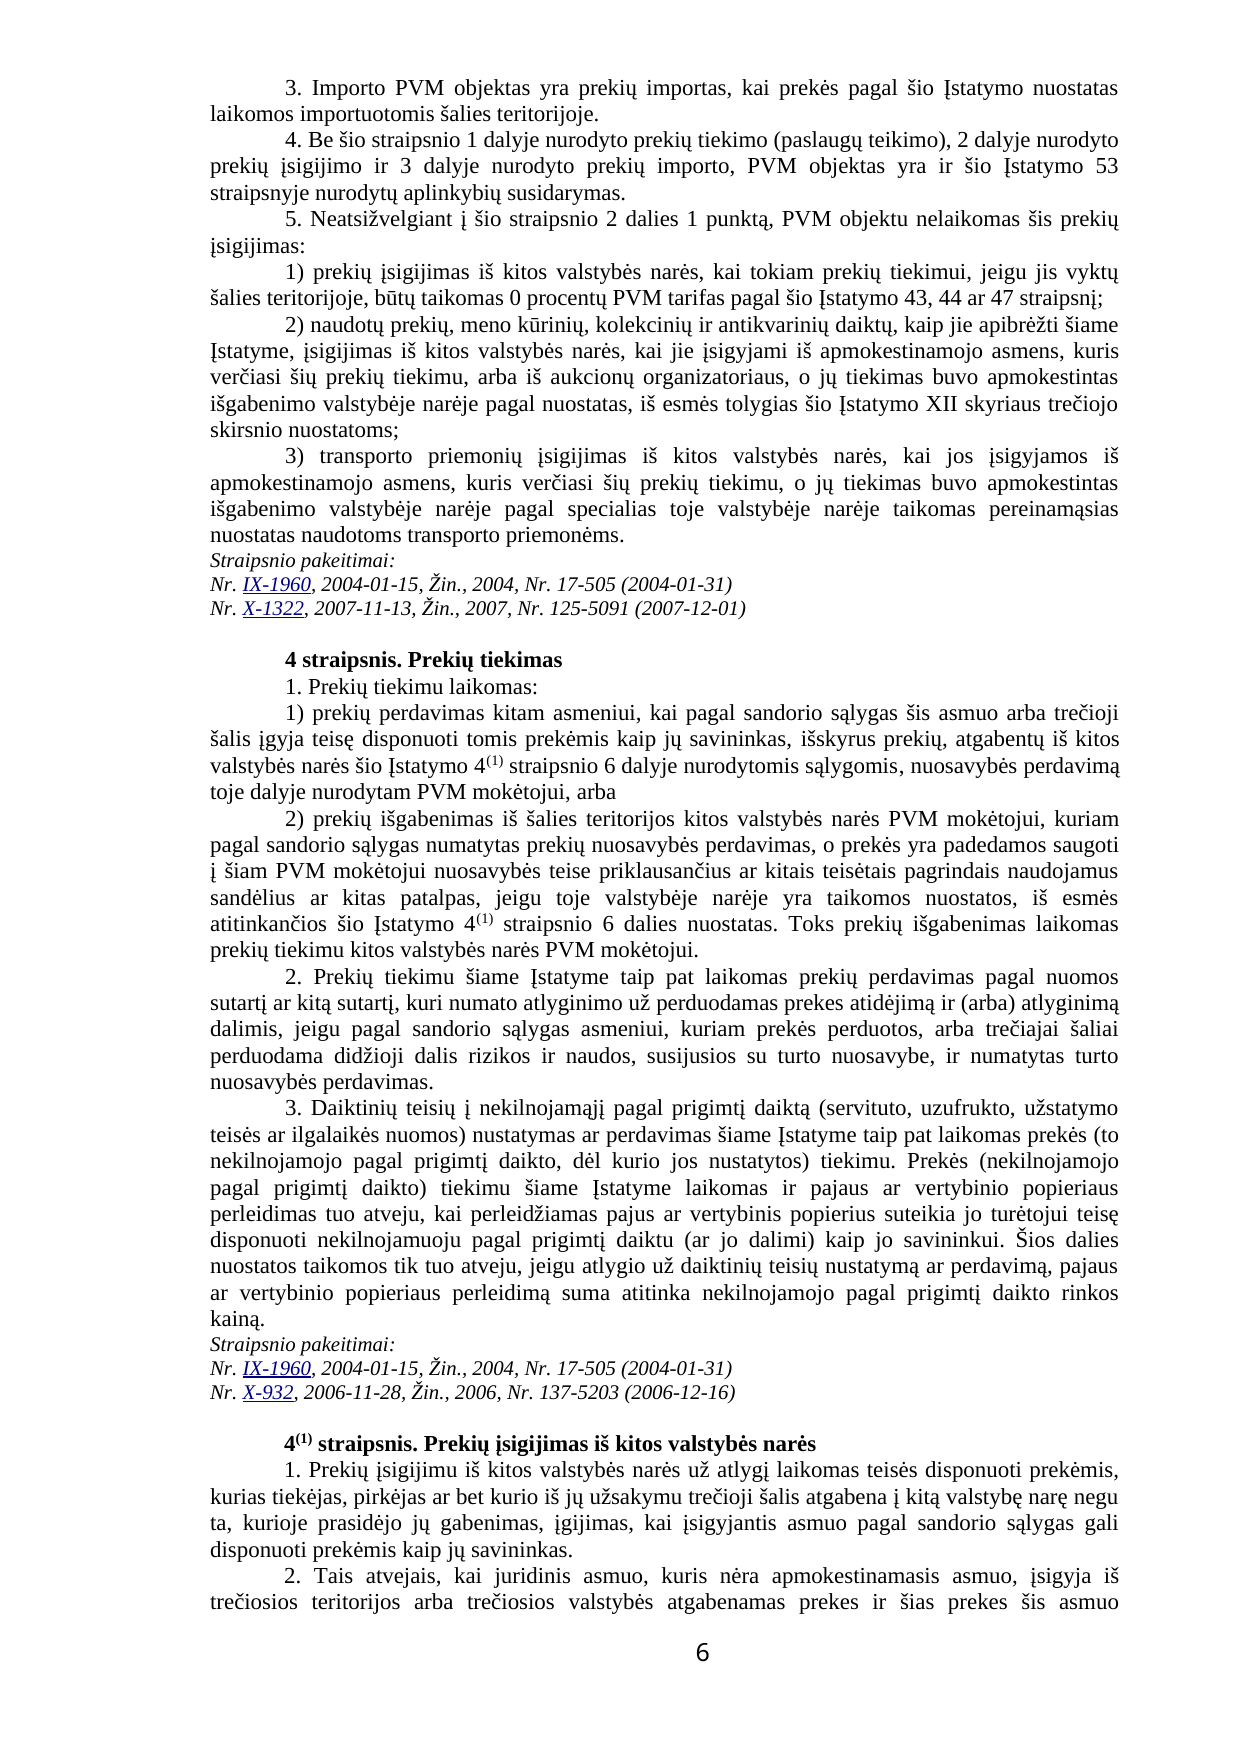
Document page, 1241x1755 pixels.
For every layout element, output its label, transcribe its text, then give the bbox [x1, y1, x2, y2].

text Nr. IX-1960, 2004-01-15, Žin., 2004, Nr. 17-505 (2004-01-31) [210, 572, 1120, 596]
text 4. Be šio straipsnio 1 dalyje nurodyto prekių tiekimo (paslaugų teikimo), 2 dalyje nurodyto prekių įsigijimo ir 3 dalyje nurodyto prekių importo, PVM objektas yra ir šio Įstatymo 53 straipsnyje nurodytų aplinkybių susidarymas. [210, 126, 1120, 205]
text 2. Prekių tiekimu šiame Įstatyme taip pat laikomas prekių perdavimas pagal nuomos sutartį ar kitą sutartį, kuri numato atlyginimo už perduodamas prekes atidėjimą ir (arba) atlyginimą dalimis, jeigu pagal sandorio sąlygas asmeniui, kuriam prekės perduotos, arba trečiajai šaliai perduodama didžioji dalis rizikos ir naudos, susijusios su turto nuosavybe, ir numatytas turto nuosavybės perdavimas. [210, 963, 1120, 1094]
text 3. Importo PVM objektas yra prekių importas, kai prekės pagal šio Įstatymo nuostatas laikomos importuotomis šalies teritorijoje. [210, 73, 1120, 126]
text 5. Neatsižvelgiant į šio straipsnio 2 dalies 1 punktą, PVM objektu nelaikomas šis prekių įsigijimas: [210, 205, 1120, 258]
text Nr. IX-1960, 2004-01-15, Žin., 2004, Nr. 17-505 (2004-01-31) [210, 1356, 1120, 1380]
text Nr. X-1322, 2007-11-13, Žin., 2007, Nr. 125-5091 (2007-12-01) [210, 596, 1120, 620]
text 1. Prekių įsigijimu iš kitos valstybės narės už atlygį laikomas teisės disponuoti prekėmis, kurias tiekėjas, pirkėjas ar bet kurio iš jų užsakymu trečioji šalis atgabena į kitą valstybę narę negu ta, kurioje prasidėjo jų gabenimas, įgijimas, kai įsigyjantis asmuo pagal sandorio sąlygas gali disponuoti prekėmis kaip jų savininkas. [210, 1457, 1120, 1562]
text 3. Daiktinių teisių į nekilnojamąjį pagal prigimtį daiktą (servituto, uzufrukto, užstatymo teisės ar ilgalaikės nuomos) nustatymas ar perdavimas šiame Įstatyme taip pat laikomas prekės (to nekilnojamojo pagal prigimtį daikto, dėl kurio jos nustatytos) tiekimu. Prekės (nekilnojamojo pagal prigimtį daikto) tiekimu šiame Įstatyme laikomas ir pajaus ar vertybinio popieriaus perleidimas tuo atveju, kai perleidžiamas pajus ar vertybinis popierius suteikia jo turėtojui teisę disponuoti nekilnojamuoju pagal prigimtį daiktu (ar jo dalimi) kaip jo savininkui. Šios dalies nuostatos taikomos tik tuo atveju, jeigu atlygio už daiktinių teisių nustatymą ar perdavimą, pajaus ar vertybinio popieriaus perleidimą suma atitinka nekilnojamojo pagal prigimtį daikto rinkos kainą. [210, 1094, 1120, 1332]
text 3) transporto priemonių įsigijimas iš kitos valstybės narės, kai jos įsigyjamos iš apmokestinamojo asmens, kuris verčiasi šių prekių tiekimu, o jų tiekimas buvo apmokestintas išgabenimo valstybėje narėje pagal specialias toje valstybėje narėje taikomas pereinamąsias nuostatas naudotoms transporto priemonėms. [210, 442, 1120, 548]
text Straipsnio pakeitimai: [210, 548, 1120, 572]
text 1) prekių perdavimas kitam asmeniui, kai pagal sandorio sąlygas šis asmuo arba trečioji šalis įgyja teisę disponuoti tomis prekėmis kaip jų savininkas, išskyrus prekių, atgabentų iš kitos valstybės narės šio Įstatymo 4(1) straipsnio 6 dalyje nurodytomis sąlygomis, nuosavybės perdavimą toje dalyje nurodytam PVM mokėtojui, arba [210, 699, 1120, 804]
text 1) prekių įsigijimas iš kitos valstybės narės, kai tokiam prekių tiekimui, jeigu jis vyktų šalies teritorijoje, būtų taikomas 0 procentų PVM tarifas pagal šio Įstatymo 43, 44 ar 47 straipsnį; [210, 258, 1120, 311]
text Straipsnio pakeitimai: [210, 1332, 1120, 1356]
text 1. Prekių tiekimu laikomas: [210, 673, 1120, 699]
text Nr. X-932, 2006-11-28, Žin., 2006, Nr. 137-5203 (2006-12-16) [210, 1380, 1120, 1404]
text 2. Tais atvejais, kai juridinis asmuo, kuris nėra apmokestinamasis asmuo, įsigyja iš trečiosios teritorijos arba trečiosios valstybės atgabenamas prekes ir šias prekes šis asmuo [210, 1562, 1120, 1615]
text 2) naudotų prekių, meno kūrinių, kolekcinių ir antikvarinių daiktų, kaip jie apibrėžti šiame Įstatyme, įsigijimas iš kitos valstybės narės, kai jie įsigyjami iš apmokestinamojo asmens, kuris verčiasi šių prekių tiekimu, arba iš aukcionų organizatoriaus, o jų tiekimas buvo apmokestintas išgabenimo valstybėje narėje pagal nuostatas, iš esmės tolygias šio Įstatymo XII skyriaus trečiojo skirsnio nuostatoms; [210, 311, 1120, 442]
text 2) prekių išgabenimas iš šalies teritorijos kitos valstybės narės PVM mokėtojui, kuriam pagal sandorio sąlygas numatytas prekių nuosavybės perdavimas, o prekės yra padedamos saugoti į šiam PVM mokėtojui nuosavybės teise priklausančius ar kitais teisėtais pagrindais naudojamus sandėlius ar kitas patalpas, jeigu toje valstybėje narėje yra taikomos nuostatos, iš esmės atitinkančios šio Įstatymo 4(1) straipsnio 6 dalies nuostatas. Toks prekių išgabenimas laikomas prekių tiekimu kitos valstybės narės PVM mokėtojui. [210, 804, 1120, 963]
text 4 straipsnis. Prekių tiekimas [210, 646, 1120, 673]
text 4(1) straipsnis. Prekių įsigijimas iš kitos valstybės narės [210, 1430, 1120, 1457]
